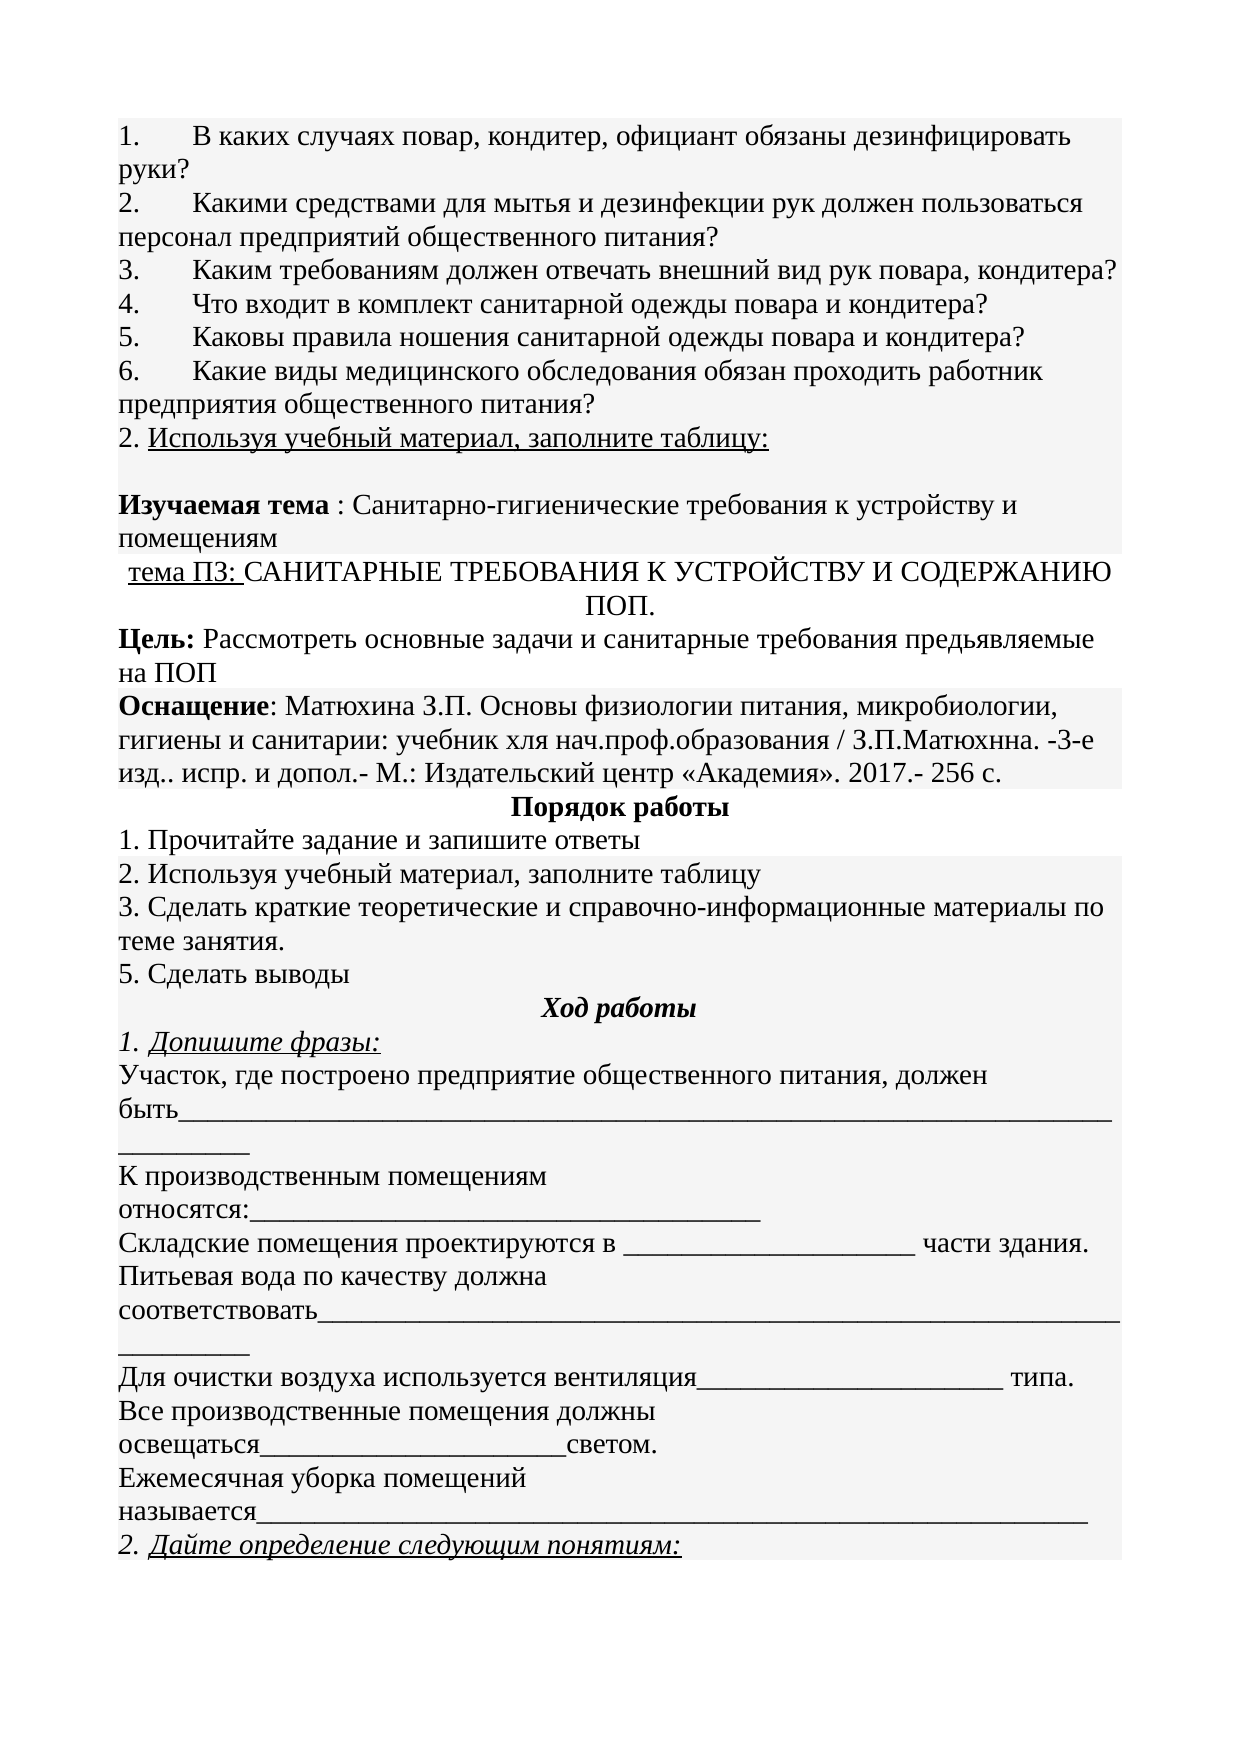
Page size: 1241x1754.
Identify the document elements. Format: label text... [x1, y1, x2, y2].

text Изучаемая тема : Санитарно-гигиенические требования к устройству и помещениям [118, 487, 1122, 554]
list В каких случаях повар, кондитер, официант обязаны дезинфицировать руки? [118, 118, 1122, 185]
text 5. Сделать выводы [118, 957, 1122, 990]
text Ход работы [118, 990, 1122, 1024]
text Цель: Рассмотреть основные задачи и санитарные требования предьявляемые на ПОП [118, 621, 1122, 688]
text 2. Используя учебный материал, заполните таблицу: [118, 420, 1122, 453]
text К производственным помещениям относятся:___________________________________ [118, 1158, 1122, 1225]
list Какие виды медицинского обследования обязан проходить работник предприятия общественного питания? [118, 353, 1122, 420]
text Питьевая вода по качеству должна соответствовать________________________________________________________________ [118, 1258, 1122, 1359]
list Каковы правила ношения санитарной одежды повара и кондитера? [118, 319, 1122, 353]
text 3. Сделать краткие теоретические и справочно-информационные материалы по теме занятия. [118, 889, 1122, 957]
text Участок, где построено предприятие общественного питания, должен быть_________________________________________________________________________ [118, 1057, 1122, 1158]
text Оснащение: Матюхина З.П. Основы физиологии питания, микробиологии, гигиены и санитарии: учебник хля нач.проф.образования / З.П.Матюхнна. -3-е изд.. испр. и допол.- М.: Издательский центр «Академия». 2017.- 256 с. [118, 688, 1122, 789]
list Каким требованиям должен отвечать внешний вид рук повара, кондитера? [118, 252, 1122, 286]
text Все производственные помещения должны освещаться_____________________светом. [118, 1393, 1122, 1460]
text тема ПЗ: САНИТАРНЫЕ ТРЕБОВАНИЯ К УСТРОЙСТВУ И СОДЕРЖАНИЮ ПОП. [118, 554, 1122, 621]
text Складские помещения проектируются в ____________________ части здания. [118, 1225, 1122, 1258]
text Для очистки воздуха используется вентиляция_____________________ типа. [118, 1359, 1122, 1393]
list Какими средствами для мытья и дезинфекции рук должен пользоваться персонал предприятий общественного питания? [118, 185, 1122, 252]
text 1. Прочитайте задание и запишите ответы [118, 822, 1122, 856]
text 2. Используя учебный материал, заполните таблицу [118, 856, 1122, 889]
text Порядок работы [118, 789, 1122, 822]
list Что входит в комплект санитарной одежды повара и кондитера? [118, 286, 1122, 319]
text Ежемесячная уборка помещений называется_________________________________________________________ [118, 1460, 1122, 1527]
text 1. Допишите фразы: [118, 1024, 1122, 1057]
text 2. Дайте определение следующим понятиям: [118, 1527, 1122, 1560]
